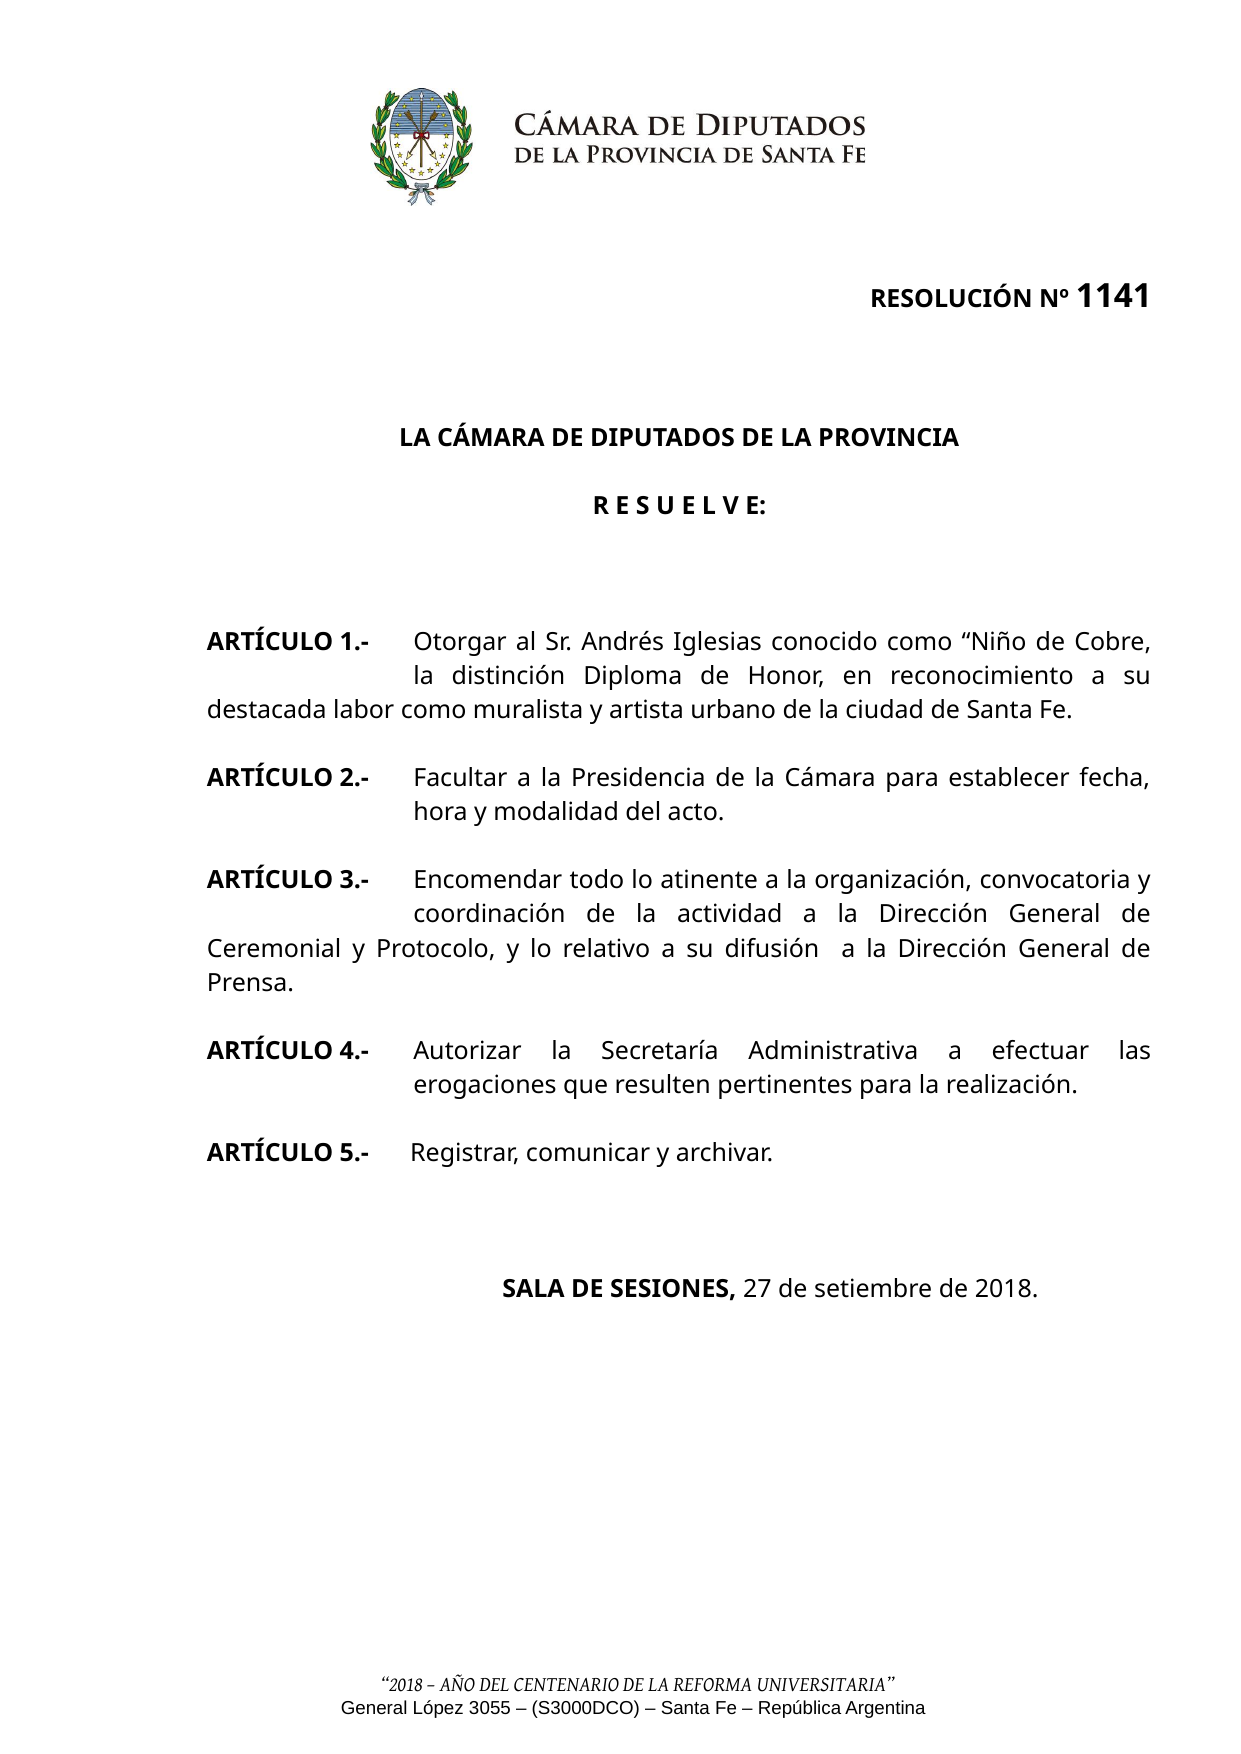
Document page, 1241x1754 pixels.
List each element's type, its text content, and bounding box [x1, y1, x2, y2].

text RESOLUCIÓN Nº 1141 [207, 272, 1152, 317]
text SALA DE SESIONES, 27 de setiembre de 2018. [207, 1271, 1152, 1305]
table_header ARTÍCULO 4.- [207, 1033, 413, 1083]
table_header ARTÍCULO 1.- [207, 624, 413, 674]
picture [370, 88, 866, 210]
text Autorizar la Secretaría Administrativa a efectuar las erogaciones que resulten pertinentes para la realización. [207, 1032, 1152, 1101]
text R E S U E L V E: [207, 487, 1152, 521]
table_header ARTÍCULO 5.- [207, 1135, 410, 1185]
text Facultar a la Presidencia de la Cámara para establecer fecha, hora y modalidad del acto. [207, 760, 1152, 828]
text Registrar, comunicar y archivar. [207, 1134, 1152, 1169]
text LA CÁMARA DE DIPUTADOS DE LA PROVINCIA [207, 419, 1152, 453]
text Encomendar todo lo atinente a la organización, convocatoria y coordinación de la actividad a la Dirección General de Ceremonial y Protocolo, y lo relativo a su difusión a la Dirección General de Prensa. [207, 862, 1152, 998]
table_header ARTÍCULO 3.- [207, 862, 413, 912]
table_header ARTÍCULO 2.- [207, 760, 413, 810]
text Otorgar al Sr. Andrés Iglesias conocido como “Niño de Cobre, la distinción Diploma de Honor, en reconocimiento a su destacada labor como muralista y artista urbano de la ciudad de Santa Fe. [207, 624, 1152, 726]
